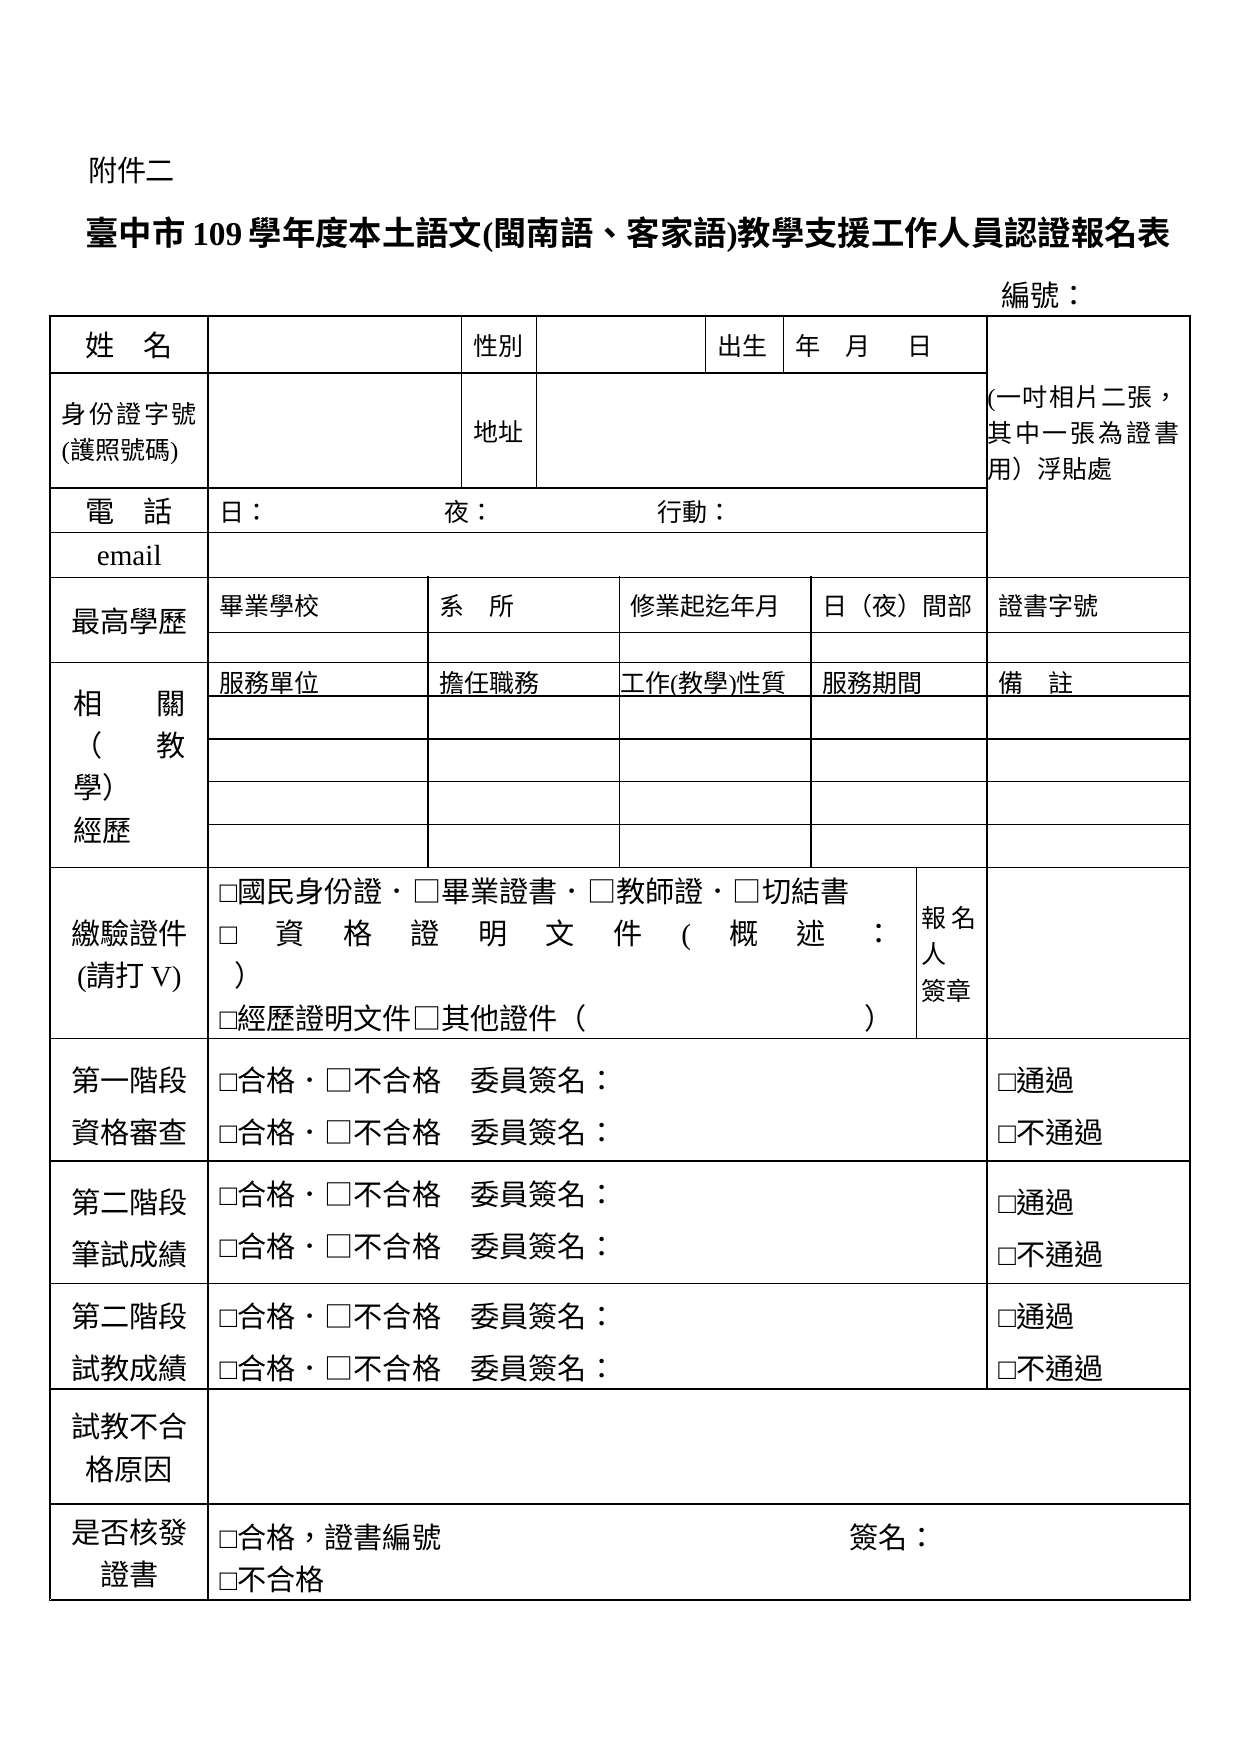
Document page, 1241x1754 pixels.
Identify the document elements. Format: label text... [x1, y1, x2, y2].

table_cell □合格．□不合格 委員簽名： □合格．□不合格 委員簽名： [209, 1039, 986, 1160]
table_cell 試教不合格原因 [51, 1390, 207, 1503]
table_cell [429, 697, 619, 738]
table_cell 第一階段 資格審查 [51, 1039, 207, 1160]
table_header 年 月 日 [784, 317, 986, 372]
text 臺中市109學年度本土語文(閩南語、客家語)教學支援工作人員認證報名表 [51, 189, 1205, 252]
table_cell 修業起迄年月 [620, 578, 810, 632]
table_cell [209, 740, 427, 781]
table_cell [209, 825, 427, 867]
table_cell 日（夜）間部 [812, 578, 986, 632]
table_cell [209, 1390, 1189, 1503]
table_cell 是否核發證書 [51, 1505, 207, 1599]
table_cell [988, 825, 1189, 867]
table_cell □合格．□不合格 委員簽名： □合格．□不合格 委員簽名： [209, 1162, 986, 1282]
table_cell 系 所 [429, 578, 619, 632]
table_cell 畢業學校 [209, 578, 427, 632]
table_cell [620, 825, 810, 867]
table_cell [988, 782, 1189, 823]
table_cell [988, 697, 1189, 738]
table_cell 第二階段 筆試成績 [51, 1162, 207, 1282]
table_cell [429, 782, 619, 823]
table_cell [812, 782, 986, 823]
table_cell 服務單位 [209, 663, 427, 695]
table_cell 繳驗證件 (請打V) [51, 868, 207, 1037]
table_cell [812, 697, 986, 738]
table_cell □通過 □不通過 [988, 1284, 1189, 1388]
table_cell [620, 740, 810, 781]
table_header 出生 [706, 317, 783, 372]
table_header (一吋相片二張，其中一張為證書用）浮貼處 [988, 317, 1189, 576]
table_header [209, 317, 461, 372]
table_cell [988, 633, 1189, 662]
text 編號： [51, 252, 1205, 314]
table_cell [429, 825, 619, 867]
table_cell [537, 374, 986, 487]
text 附件二 [89, 127, 1152, 189]
table_header 姓 名 [51, 317, 207, 372]
table_cell □合格，證書編號 簽名： □不合格 [209, 1505, 1189, 1599]
table_cell □通過 □不通過 [988, 1162, 1189, 1282]
table_cell [429, 633, 619, 662]
table_cell □國民身份證．□畢業證書．□教師證．□切結書 □資格證明文件(概述： ） □經歷證明文件□其他證件（ ） [209, 868, 916, 1037]
table_cell [209, 782, 427, 823]
table_cell 工作(教學)性質 [620, 663, 810, 695]
table_header 性別 [462, 317, 536, 372]
table_cell [209, 374, 461, 487]
table_cell 日： 夜： 行動： [209, 489, 986, 532]
table_cell [620, 633, 810, 662]
table_cell [812, 825, 986, 867]
table_cell 相關（教學） 經歷 [51, 663, 207, 867]
table_header [537, 317, 705, 372]
table_cell □通過 □不通過 [988, 1039, 1189, 1160]
table_cell 證書字號 [988, 578, 1189, 632]
table_cell [429, 740, 619, 781]
table_cell [988, 868, 1189, 1037]
table_cell 第二階段 試教成績 [51, 1284, 207, 1388]
table_cell 電 話 [51, 489, 207, 532]
table_cell [988, 740, 1189, 781]
table_cell 服務期間 [812, 663, 986, 695]
table_cell 報名人 簽章 [917, 868, 986, 1037]
table_cell 備 註 [988, 663, 1189, 695]
table_cell [812, 740, 986, 781]
table_cell 最高學歷 [51, 578, 207, 662]
table_cell [812, 633, 986, 662]
table_cell [209, 533, 986, 576]
table_cell 身份證字號(護照號碼) [51, 374, 207, 487]
table_cell email [51, 533, 207, 576]
table_cell [620, 782, 810, 823]
table_cell 地址 [462, 374, 536, 487]
table_cell [209, 633, 427, 662]
table_cell [209, 697, 427, 738]
table_cell □合格．□不合格 委員簽名： □合格．□不合格 委員簽名： [209, 1284, 986, 1388]
table_cell 擔任職務 [429, 663, 619, 695]
table_cell [620, 697, 810, 738]
